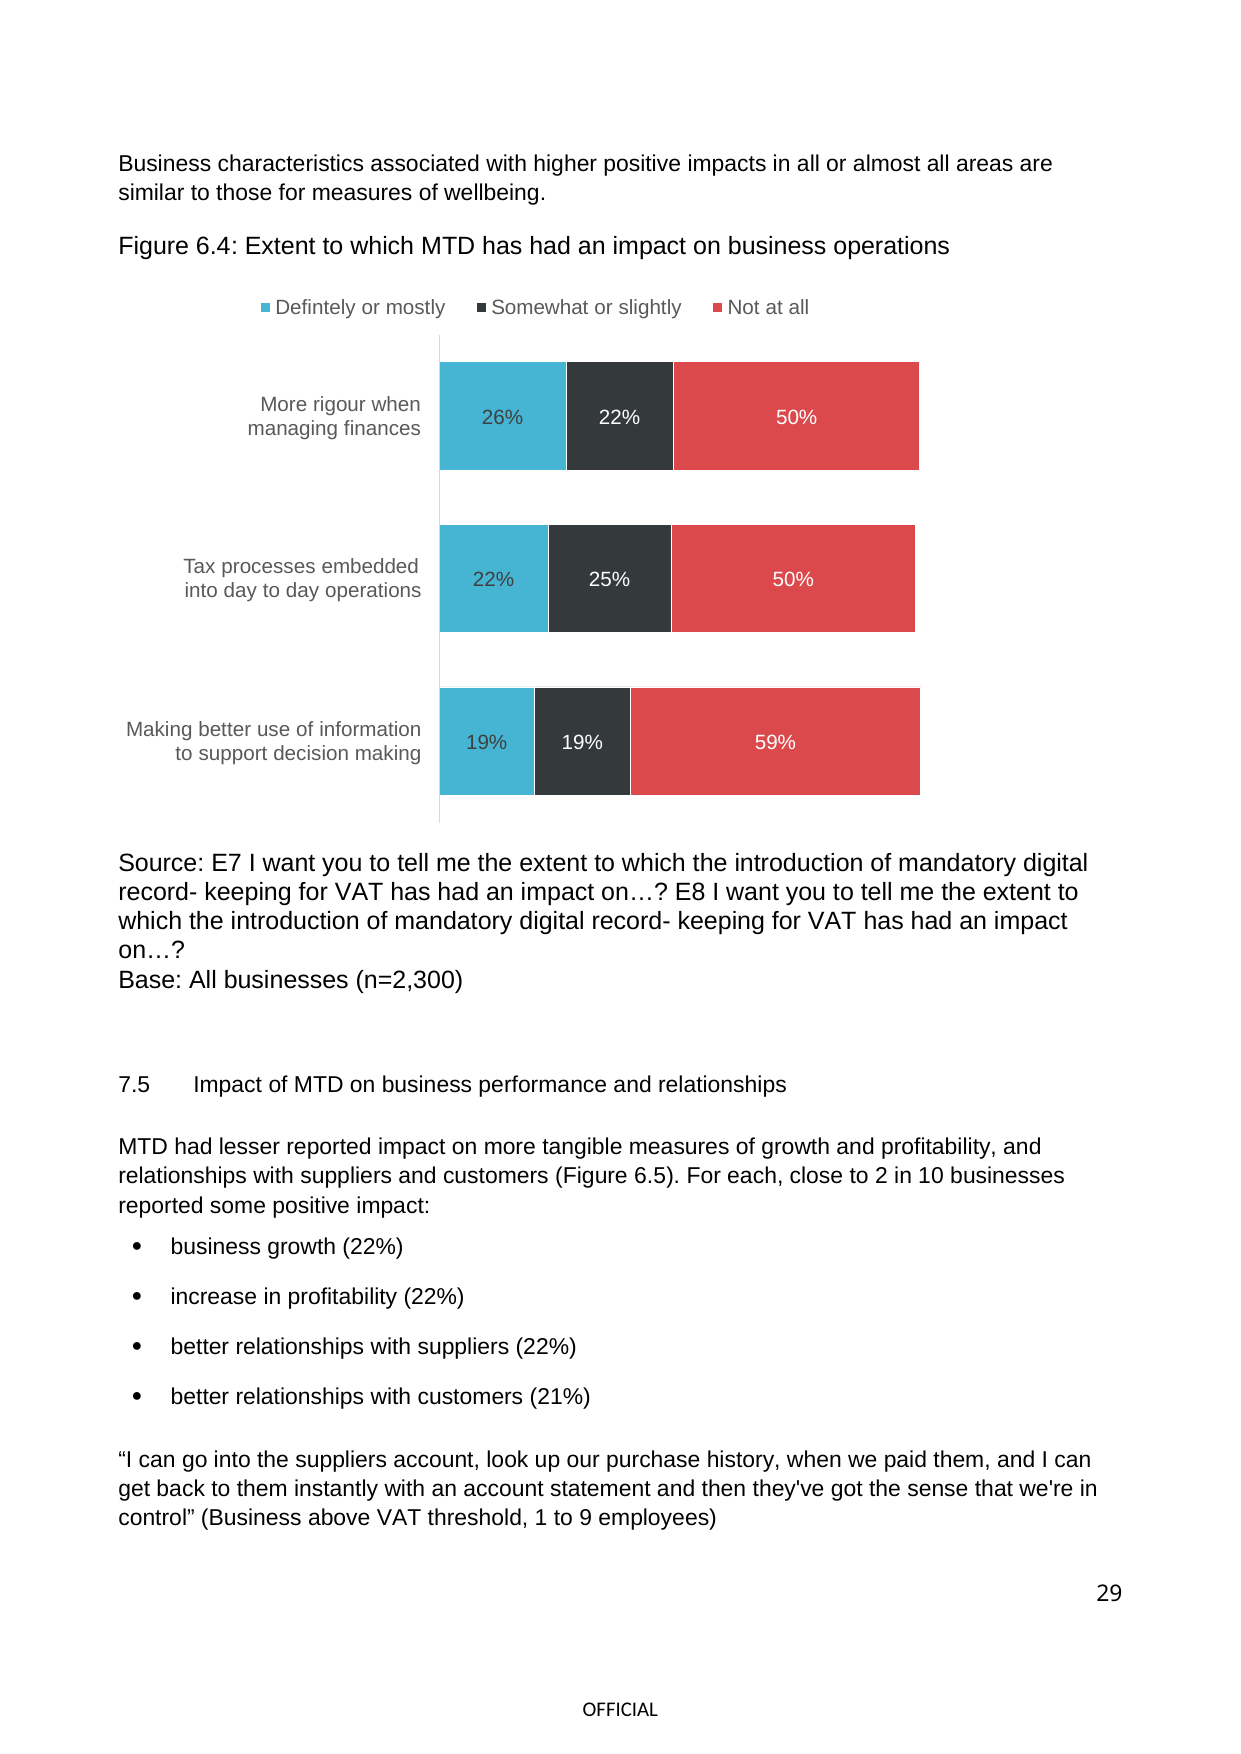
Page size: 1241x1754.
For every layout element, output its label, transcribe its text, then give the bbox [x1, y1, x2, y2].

text Source: E7 I want you to tell me the extent to which the introduction of mandatory digital record- keeping for VAT has had an impact on…? E8 I want you to tell me the extent to which the introduction of mandatory digital record- keeping for VAT has had an impact on…? [118, 848, 1122, 965]
text Business characteristics associated with higher positive impacts in all or almost all areas are similar to those for measures of wellbeing. [118, 148, 1122, 206]
list better relationships with customers (21%) [133, 1381, 1122, 1411]
text Figure 6.4: Extent to which MTD has had an impact on business operations [118, 231, 1122, 260]
list better relationships with suppliers (22%) [133, 1331, 1122, 1361]
subtitle Impact of MTD on business performance and relationships [118, 1069, 1122, 1098]
list business growth (22%) [133, 1231, 1122, 1261]
text Base: All businesses (n=2,300) [118, 965, 1122, 994]
text MTD had lesser reported impact on more tangible measures of growth and profitability, and relationships with suppliers and customers (Figure 6.5). For each, close to 2 in 10 businesses reported some positive impact: [118, 1131, 1122, 1219]
text “I can go into the suppliers account, look up our purchase history, when we paid them, and I can get back to them instantly with an account statement and then they've got the sense that we're in control” (Business above VAT threshold, 1 to 9 employees) [118, 1444, 1122, 1531]
list increase in profitability (22%) [133, 1281, 1122, 1311]
